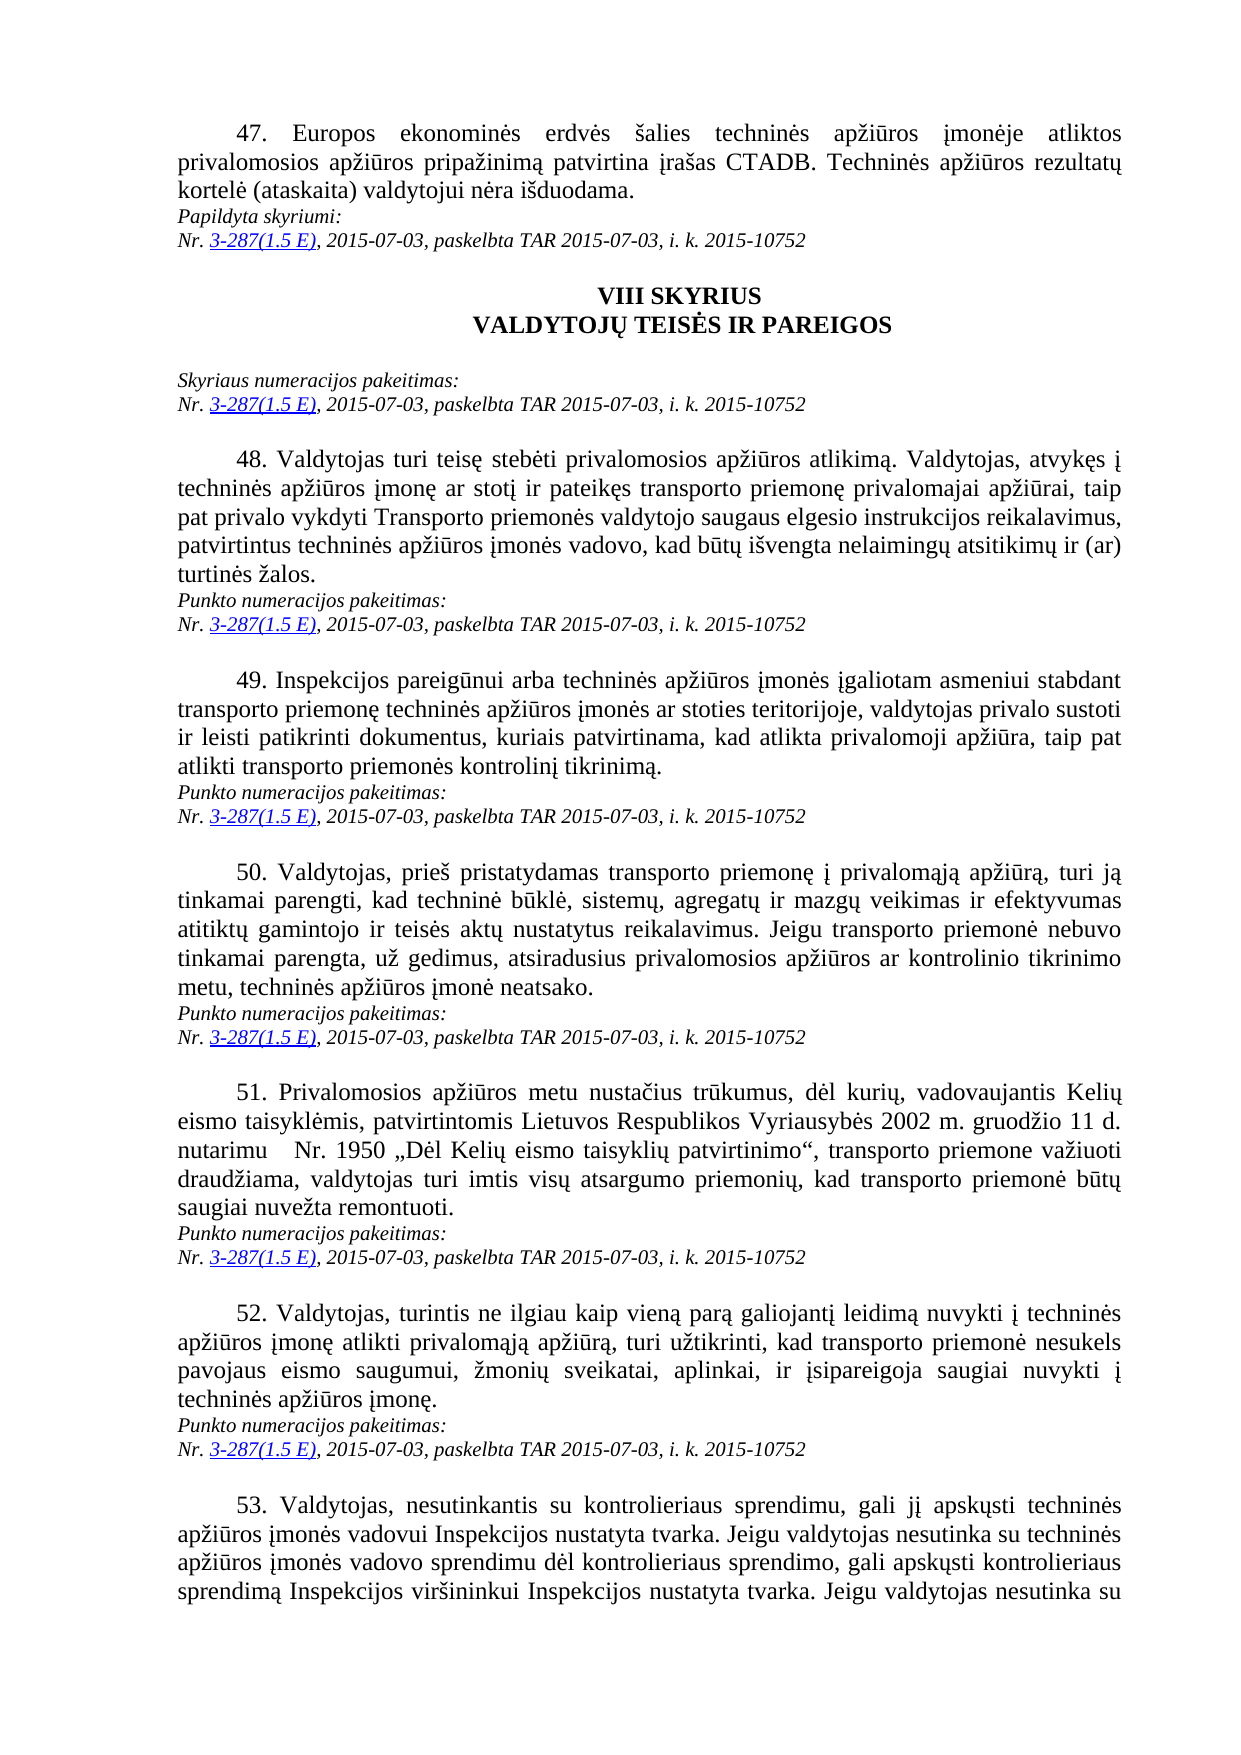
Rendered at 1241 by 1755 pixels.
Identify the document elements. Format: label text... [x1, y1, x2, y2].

text Punkto numeracijos pakeitimas: [177, 588, 1122, 612]
text Nr. 3-287(1.5 E), 2015-07-03, paskelbta TAR 2015-07-03, i. k. 2015-10752 [177, 392, 1122, 416]
text 53. Valdytojas, nesutinkantis su kontrolieriaus sprendimu, gali jį apskųsti techninės apžiūros įmonės vadovui Inspekcijos nustatyta tvarka. Jeigu valdytojas nesutinka su techninės apžiūros įmonės vadovo sprendimu dėl kontrolieriaus sprendimo, gali apskųsti kontrolieriaus sprendimą Inspekcijos viršininkui Inspekcijos nustatyta tvarka. Jeigu valdytojas nesutinka su [177, 1490, 1122, 1605]
text Nr. 3-287(1.5 E), 2015-07-03, paskelbta TAR 2015-07-03, i. k. 2015-10752 [177, 228, 1122, 252]
text Nr. 3-287(1.5 E), 2015-07-03, paskelbta TAR 2015-07-03, i. k. 2015-10752 [177, 1025, 1122, 1049]
text 47. Europos ekonominės erdvės šalies techninės apžiūros įmonėje atliktos privalomosios apžiūros pripažinimą patvirtina įrašas CTADB. Techninės apžiūros rezultatų kortelė (ataskaita) valdytojui nėra išduodama. [177, 118, 1122, 204]
text 51. Privalomosios apžiūros metu nustačius trūkumus, dėl kurių, vadovaujantis Kelių eismo taisyklėmis, patvirtintomis Lietuvos Respublikos Vyriausybės 2002 m. gruodžio 11 d. nutarimu Nr. 1950 „Dėl Kelių eismo taisyklių patvirtinimo“, transporto priemone važiuoti draudžiama, valdytojas turi imtis visų atsargumo priemonių, kad transporto priemonė būtų saugiai nuvežta remontuoti. [177, 1077, 1122, 1221]
text 49. Inspekcijos pareigūnui arba techninės apžiūros įmonės įgaliotam asmeniui stabdant transporto priemonę techninės apžiūros įmonės ar stoties teritorijoje, valdytojas privalo sustoti ir leisti patikrinti dokumentus, kuriais patvirtinama, kad atlikta privalomoji apžiūra, taip pat atlikti transporto priemonės kontrolinį tikrinimą. [177, 665, 1122, 780]
text Punkto numeracijos pakeitimas: [177, 1221, 1122, 1245]
text Papildyta skyriumi: [177, 204, 1122, 228]
text 48. Valdytojas turi teisę stebėti privalomosios apžiūros atlikimą. Valdytojas, atvykęs į techninės apžiūros įmonę ar stotį ir pateikęs transporto priemonę privalomajai apžiūrai, taip pat privalo vykdyti Transporto priemonės valdytojo saugaus elgesio instrukcijos reikalavimus, patvirtintus techninės apžiūros įmonės vadovo, kad būtų išvengta nelaimingų atsitikimų ir (ar) turtinės žalos. [177, 444, 1122, 588]
text 52. Valdytojas, turintis ne ilgiau kaip vieną parą galiojantį leidimą nuvykti į techninės apžiūros įmonę atlikti privalomąją apžiūrą, turi užtikrinti, kad transporto priemonė nesukels pavojaus eismo saugumui, žmonių sveikatai, aplinkai, ir įsipareigoja saugiai nuvykti į techninės apžiūros įmonę. [177, 1298, 1122, 1413]
text VALDYTOJŲ TEISĖS IR PAREIGOS [177, 310, 1122, 339]
text Nr. 3-287(1.5 E), 2015-07-03, paskelbta TAR 2015-07-03, i. k. 2015-10752 [177, 804, 1122, 828]
text VIII SKYRIUS [177, 281, 1122, 310]
text 50. Valdytojas, prieš pristatydamas transporto priemonę į privalomąją apžiūrą, turi ją tinkamai parengti, kad techninė būklė, sistemų, agregatų ir mazgų veikimas ir efektyvumas atitiktų gamintojo ir teisės aktų nustatytus reikalavimus. Jeigu transporto priemonė nebuvo tinkamai parengta, už gedimus, atsiradusius privalomosios apžiūros ar kontrolinio tikrinimo metu, techninės apžiūros įmonė neatsako. [177, 857, 1122, 1001]
text Nr. 3-287(1.5 E), 2015-07-03, paskelbta TAR 2015-07-03, i. k. 2015-10752 [177, 1245, 1122, 1269]
text Nr. 3-287(1.5 E), 2015-07-03, paskelbta TAR 2015-07-03, i. k. 2015-10752 [177, 1437, 1122, 1461]
text Punkto numeracijos pakeitimas: [177, 780, 1122, 804]
text Punkto numeracijos pakeitimas: [177, 1001, 1122, 1025]
text Punkto numeracijos pakeitimas: [177, 1413, 1122, 1437]
text Skyriaus numeracijos pakeitimas: [177, 367, 1122, 392]
text Nr. 3-287(1.5 E), 2015-07-03, paskelbta TAR 2015-07-03, i. k. 2015-10752 [177, 612, 1122, 636]
